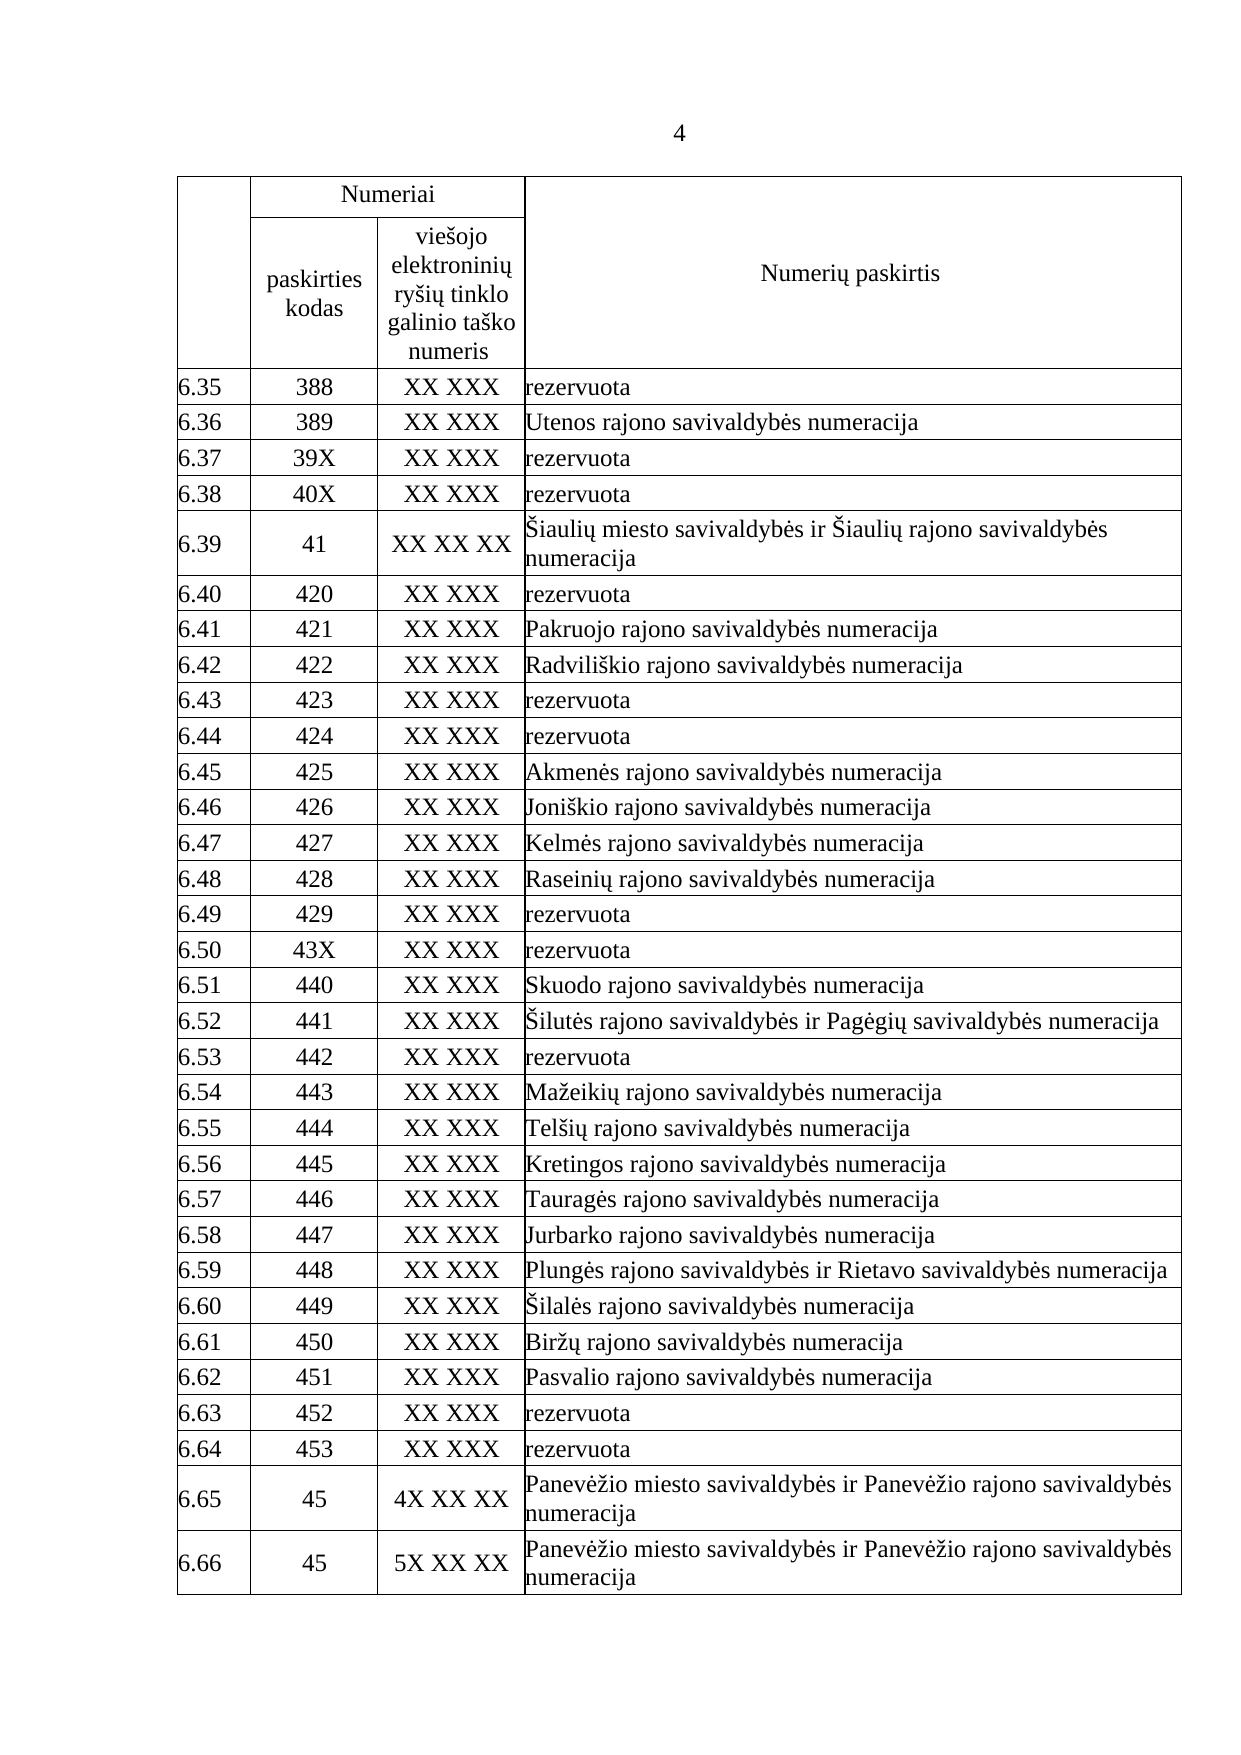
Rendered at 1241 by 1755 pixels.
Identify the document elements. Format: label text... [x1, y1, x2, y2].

table_cell 43X [251, 932, 377, 967]
table_cell 423 [251, 683, 377, 717]
table_cell 388 [251, 369, 377, 403]
table_cell 6.63 [178, 1395, 250, 1430]
table_cell 6.54 [178, 1075, 250, 1109]
table_cell paskirties kodas [251, 218, 377, 368]
table_cell 6.53 [178, 1039, 250, 1073]
table_cell 389 [251, 405, 377, 439]
table_cell XX XXX [378, 1360, 524, 1394]
table_cell XX XXX [378, 1431, 524, 1465]
table_cell 6.38 [178, 476, 250, 510]
table_cell 440 [251, 968, 377, 1002]
table_cell 45 [251, 1466, 377, 1530]
table_cell 6.37 [178, 440, 250, 475]
table_cell 424 [251, 718, 377, 753]
table_cell Pakruojo rajono savivaldybės numeracija [526, 611, 1181, 646]
table_cell XX XXX [378, 647, 524, 682]
table_cell 447 [251, 1217, 377, 1252]
table_cell 6.41 [178, 611, 250, 646]
table_cell 6.45 [178, 754, 250, 788]
table_cell Utenos rajono savivaldybės numeracija [526, 405, 1181, 439]
table_cell 6.61 [178, 1324, 250, 1358]
table_cell XX XXX [378, 754, 524, 788]
table_cell 6.35 [178, 369, 250, 403]
table_cell 443 [251, 1075, 377, 1109]
table_cell XX XXX [378, 932, 524, 967]
table_cell 451 [251, 1360, 377, 1394]
table_cell 6.40 [178, 576, 250, 610]
table_cell XX XXX [378, 968, 524, 1002]
table_cell rezervuota [526, 576, 1181, 610]
table_cell XX XXX [378, 1324, 524, 1358]
table_cell rezervuota [526, 1039, 1181, 1073]
table_cell rezervuota [526, 896, 1181, 931]
table_cell 6.43 [178, 683, 250, 717]
table_cell Pasvalio rajono savivaldybės numeracija [526, 1360, 1181, 1394]
table_cell rezervuota [526, 476, 1181, 510]
table_cell 449 [251, 1288, 377, 1323]
table_cell 6.58 [178, 1217, 250, 1252]
table_cell XX XXX [378, 369, 524, 403]
table_cell XX XXX [378, 476, 524, 510]
table_cell 6.57 [178, 1181, 250, 1216]
table_cell 425 [251, 754, 377, 788]
table_cell 6.50 [178, 932, 250, 967]
table_cell XX XXX [378, 1253, 524, 1287]
table_header Numerių paskirtis [526, 177, 1181, 368]
table_cell rezervuota [526, 440, 1181, 475]
table_cell rezervuota [526, 1431, 1181, 1465]
table_cell Mažeikių rajono savivaldybės numeracija [526, 1075, 1181, 1109]
table_cell 446 [251, 1181, 377, 1216]
table_cell 39X [251, 440, 377, 475]
table_cell XX XX XX [378, 511, 524, 575]
table_cell 6.52 [178, 1003, 250, 1038]
table_cell Šiaulių miesto savivaldybės ir Šiaulių rajono savivaldybės numeracija [526, 511, 1181, 575]
table_cell 448 [251, 1253, 377, 1287]
table_cell 6.49 [178, 896, 250, 931]
table_cell 6.51 [178, 968, 250, 1002]
table_cell XX XXX [378, 1395, 524, 1430]
table_cell 6.36 [178, 405, 250, 439]
table_cell 428 [251, 861, 377, 895]
table_cell 6.55 [178, 1110, 250, 1145]
table_cell XX XXX [378, 1288, 524, 1323]
table_cell 445 [251, 1146, 377, 1180]
table_cell 6.64 [178, 1431, 250, 1465]
table_cell rezervuota [526, 683, 1181, 717]
table_cell 420 [251, 576, 377, 610]
table_cell 41 [251, 511, 377, 575]
table_cell Skuodo rajono savivaldybės numeracija [526, 968, 1181, 1002]
table_cell Panevėžio miesto savivaldybės ir Panevėžio rajono savivaldybės numeracija [526, 1466, 1181, 1530]
table_cell rezervuota [526, 369, 1181, 403]
table_header [178, 177, 250, 368]
table_cell Panevėžio miesto savivaldybės ir Panevėžio rajono savivaldybės numeracija [526, 1531, 1181, 1594]
table_cell 6.60 [178, 1288, 250, 1323]
table_cell XX XXX [378, 1110, 524, 1145]
table_cell XX XXX [378, 405, 524, 439]
table_cell 5X XX XX [378, 1531, 524, 1594]
table_cell 6.46 [178, 790, 250, 824]
table_cell rezervuota [526, 932, 1181, 967]
table_cell 6.44 [178, 718, 250, 753]
table_cell Radviliškio rajono savivaldybės numeracija [526, 647, 1181, 682]
table_cell XX XXX [378, 1003, 524, 1038]
table_cell XX XXX [378, 1075, 524, 1109]
table_cell rezervuota [526, 718, 1181, 753]
table_cell XX XXX [378, 896, 524, 931]
table_cell XX XXX [378, 825, 524, 860]
table_cell XX XXX [378, 1146, 524, 1180]
table_cell XX XXX [378, 1039, 524, 1073]
table_cell Tauragės rajono savivaldybės numeracija [526, 1181, 1181, 1216]
table_cell XX XXX [378, 1217, 524, 1252]
table_cell 426 [251, 790, 377, 824]
table_cell XX XXX [378, 1181, 524, 1216]
table_cell Jurbarko rajono savivaldybės numeracija [526, 1217, 1181, 1252]
table_cell 450 [251, 1324, 377, 1358]
table_cell 4X XX XX [378, 1466, 524, 1530]
table_cell 6.66 [178, 1531, 250, 1594]
table_cell 6.42 [178, 647, 250, 682]
table_cell Plungės rajono savivaldybės ir Rietavo savivaldybės numeracija [526, 1253, 1181, 1287]
table_cell 444 [251, 1110, 377, 1145]
table_cell Kretingos rajono savivaldybės numeracija [526, 1146, 1181, 1180]
table_cell 452 [251, 1395, 377, 1430]
table_cell Telšių rajono savivaldybės numeracija [526, 1110, 1181, 1145]
table_cell viešojo elektroninių ryšių tinklo galinio taško numeris [378, 218, 524, 368]
table_cell Šilutės rajono savivaldybės ir Pagėgių savivaldybės numeracija [526, 1003, 1181, 1038]
table_cell 422 [251, 647, 377, 682]
table_cell 45 [251, 1531, 377, 1594]
table_cell 441 [251, 1003, 377, 1038]
table_cell XX XXX [378, 611, 524, 646]
table_cell 6.59 [178, 1253, 250, 1287]
table_cell XX XXX [378, 790, 524, 824]
table_cell XX XXX [378, 718, 524, 753]
table_cell 6.48 [178, 861, 250, 895]
table_cell 6.47 [178, 825, 250, 860]
table_cell 6.65 [178, 1466, 250, 1530]
table_cell XX XXX [378, 861, 524, 895]
table_cell XX XXX [378, 576, 524, 610]
table_cell Biržų rajono savivaldybės numeracija [526, 1324, 1181, 1358]
table_cell Joniškio rajono savivaldybės numeracija [526, 790, 1181, 824]
table_cell 6.39 [178, 511, 250, 575]
table_cell 6.56 [178, 1146, 250, 1180]
table_header Numeriai [251, 177, 524, 217]
table_cell 453 [251, 1431, 377, 1465]
table_cell 442 [251, 1039, 377, 1073]
table_cell 427 [251, 825, 377, 860]
table_cell Kelmės rajono savivaldybės numeracija [526, 825, 1181, 860]
table_cell 421 [251, 611, 377, 646]
table_cell 6.62 [178, 1360, 250, 1394]
table_cell XX XXX [378, 440, 524, 475]
table_cell 40X [251, 476, 377, 510]
table_cell Akmenės rajono savivaldybės numeracija [526, 754, 1181, 788]
table_cell Raseinių rajono savivaldybės numeracija [526, 861, 1181, 895]
table_cell rezervuota [526, 1395, 1181, 1430]
table_cell Šilalės rajono savivaldybės numeracija [526, 1288, 1181, 1323]
table_cell XX XXX [378, 683, 524, 717]
table_cell 429 [251, 896, 377, 931]
